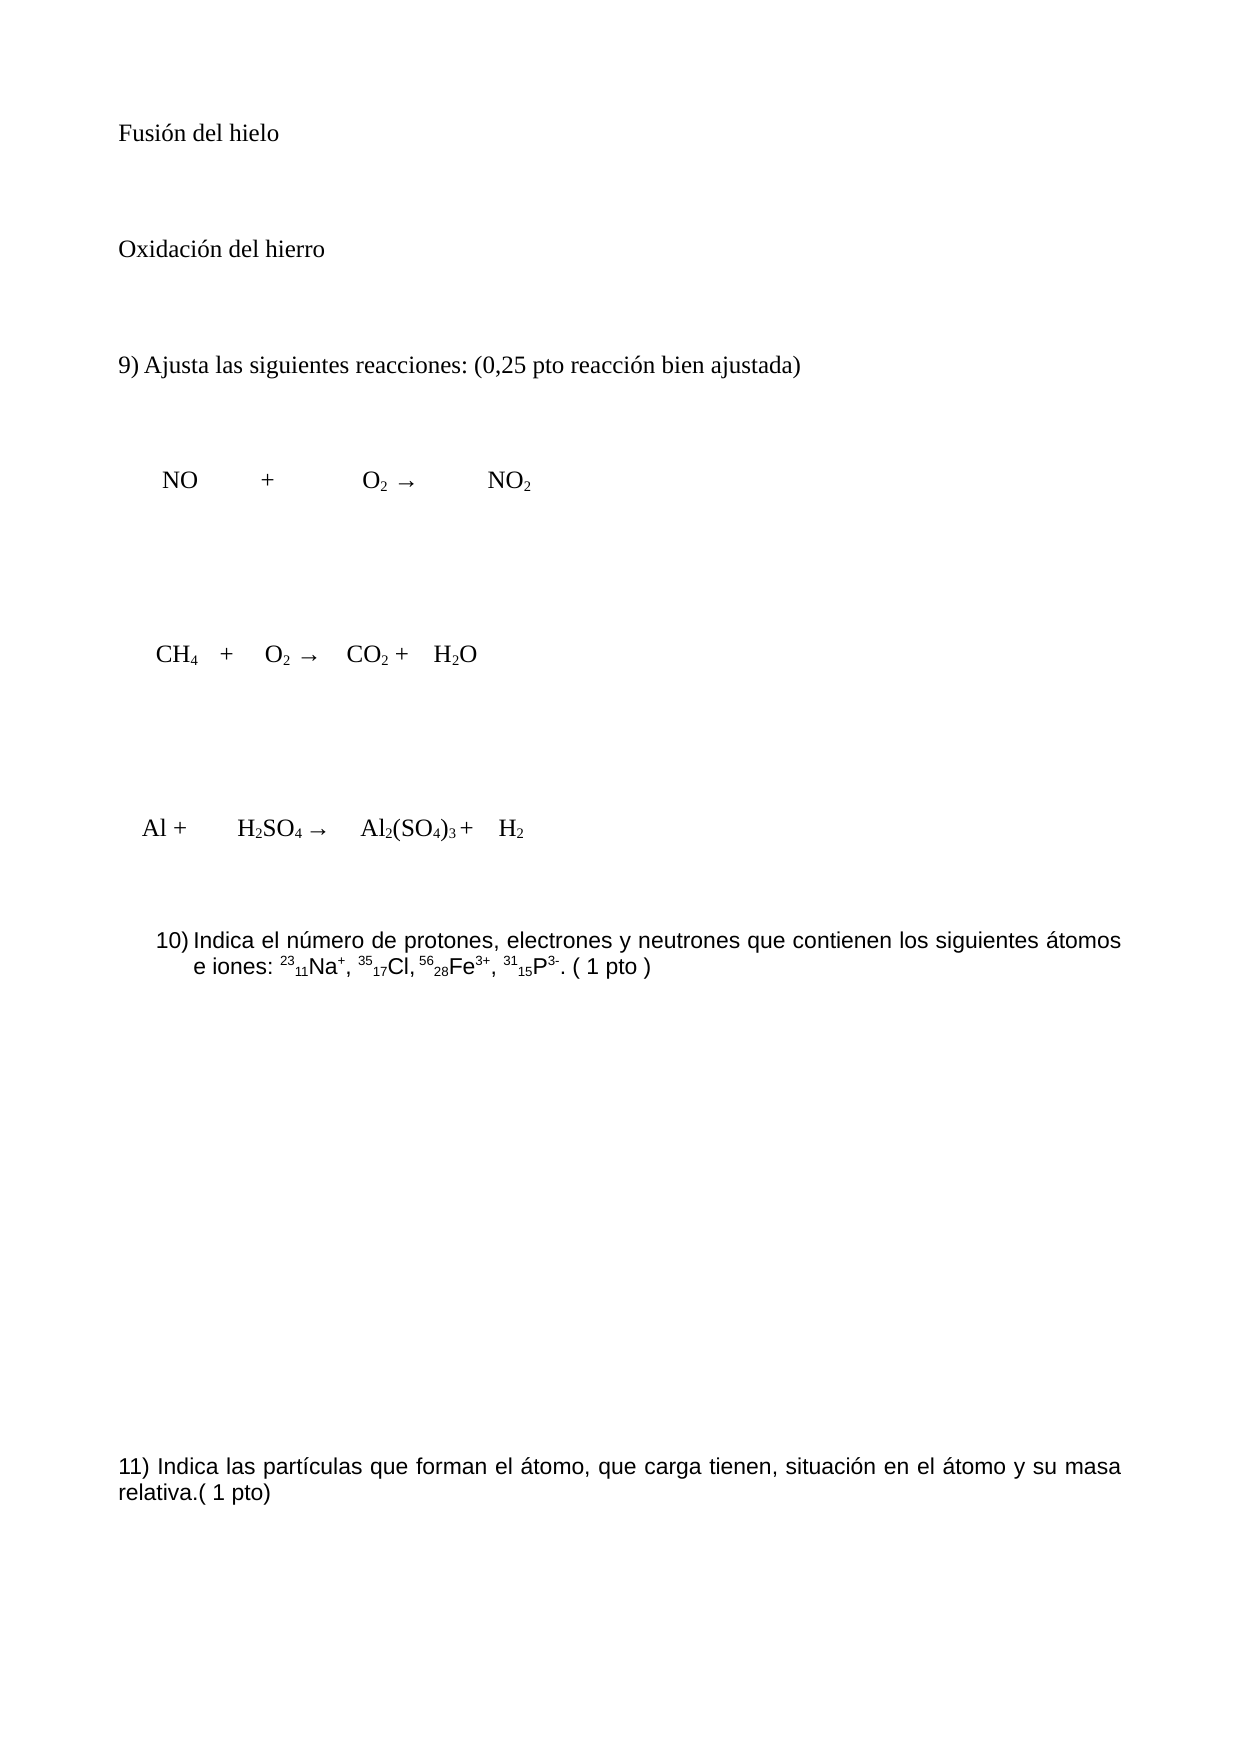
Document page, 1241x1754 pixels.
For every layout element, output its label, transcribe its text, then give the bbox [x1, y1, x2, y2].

text CH4 + O2 → CO2 + H2O [118, 639, 1122, 668]
text 9) Ajusta las siguientes reacciones: (0,25 pto reacción bien ajustada) [118, 350, 1122, 378]
text Al + H2SO4 → Al2(SO4)3 + H2 [118, 813, 1122, 842]
text Oxidación del hierro [118, 234, 1122, 263]
text NO + O2 → NO2 [118, 466, 1122, 494]
text Fusión del hielo [118, 118, 1122, 147]
list Indica el número de protones, electrones y neutrones que contienen los siguientes átomos e iones: 2311Na+, 3517Cl, 5628Fe3+, 3115P3-. ( 1 pto ) [156, 927, 1122, 979]
text 11) Indica las partículas que forman el átomo, que carga tienen, situación en el átomo y su masa relativa.( 1 pto) [118, 1453, 1122, 1505]
